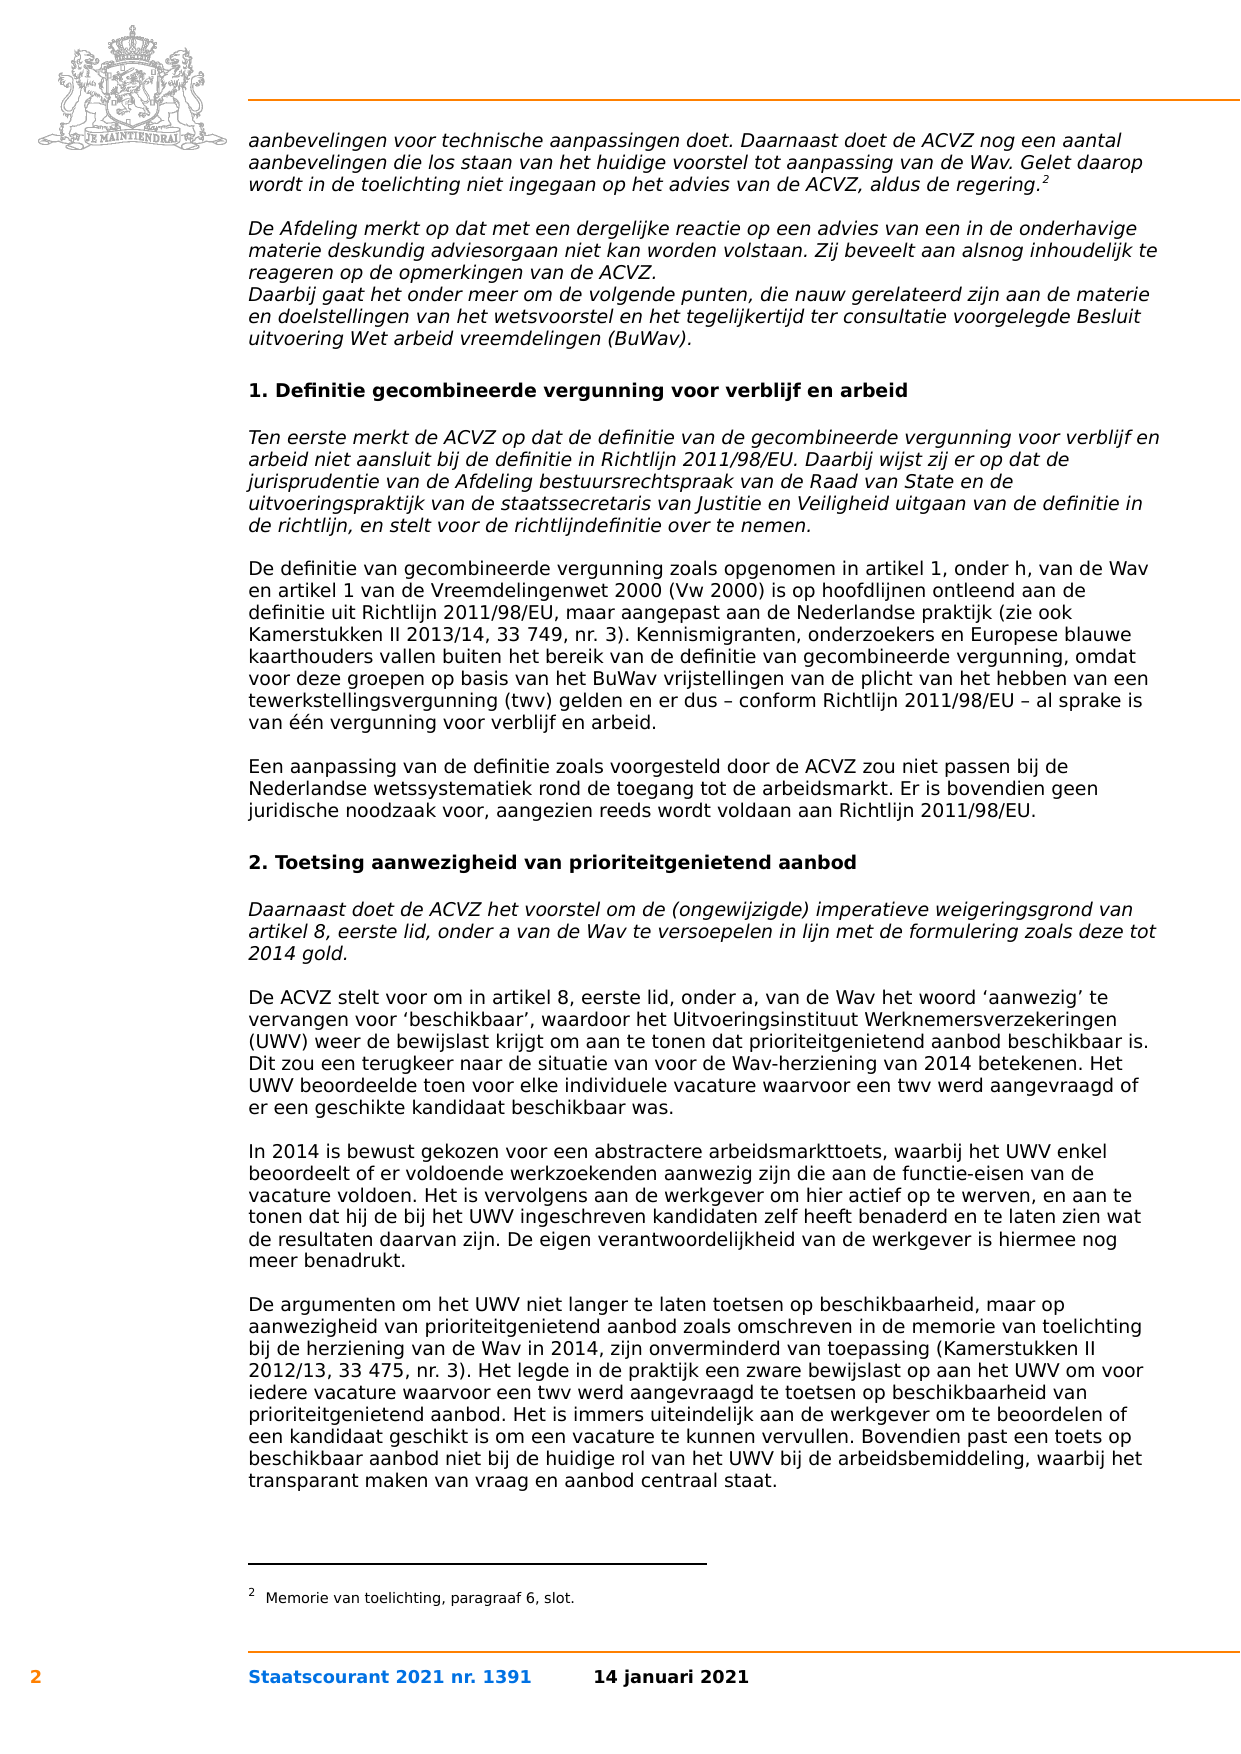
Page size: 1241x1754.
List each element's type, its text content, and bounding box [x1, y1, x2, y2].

text In 2014 is bewust gekozen voor een abstractere arbeidsmarkttoets, waarbij het UWV enkel beoordeelt of er voldoende werkzoekenden aanwezig zijn die aan de functie-eisen van de vacature voldoen. Het is vervolgens aan de werkgever om hier actief op te werven, en aan te tonen dat hij de bij het UWV ingeschreven kandidaten zelf heeft benaderd en te laten zien wat de resultaten daarvan zijn. De eigen verantwoordelijkheid van de werkgever is hiermee nog meer benadrukt. [248, 1141, 1163, 1272]
text Ten eerste merkt de ACVZ op dat de definitie van de gecombineerde vergunning voor verblijf en arbeid niet aansluit bij de definitie in Richtlijn 2011/98/EU. Daarbij wijst zij er op dat de jurisprudentie van de Afdeling bestuursrechtspraak van de Raad van State en de uitvoeringspraktijk van de staatssecretaris van Justitie en Veiligheid uitgaan van de definitie in de richtlijn, en stelt voor de richtlijndefinitie over te nemen. [248, 427, 1163, 536]
text De Afdeling merkt op dat met een dergelijke reactie op een advies van een in de onderhavige materie deskundig adviesorgaan niet kan worden volstaan. Zij beveelt aan alsnog inhoudelijk te reageren op de opmerkingen van de ACVZ. [248, 218, 1163, 284]
text aanbevelingen voor technische aanpassingen doet. Daarnaast doet de ACVZ nog een aantal aanbevelingen die los staan van het huidige voorstel tot aanpassing van de Wav. Gelet daarop wordt in de toelichting niet ingegaan op het advies van de ACVZ, aldus de regering. [248, 130, 1163, 196]
text Daarbij gaat het onder meer om de volgende punten, die nauw gerelateerd zijn aan de materie en doelstellingen van het wetsvoorstel en het tegelijkertijd ter consultatie voorgelegde Besluit uitvoering Wet arbeid vreemdelingen (BuWav). [248, 284, 1163, 349]
subtitle 1. Definitie gecombineerde vergunning voor verblijf en arbeid [248, 379, 1163, 402]
text De definitie van gecombineerde vergunning zoals opgenomen in artikel 1, onder h, van de Wav en artikel 1 van de Vreemdelingenwet 2000 (Vw 2000) is op hoofdlijnen ontleend aan de definitie uit Richtlijn 2011/98/EU, maar aangepast aan de Nederlandse praktijk (zie ook Kamerstukken II 2013/14, 33 749, nr. 3). Kennismigranten, onderzoekers en Europese blauwe kaarthouders vallen buiten het bereik van de definitie van gecombineerde vergunning, omdat voor deze groepen op basis van het BuWav vrijstellingen van de plicht van het hebben van een tewerkstellingsvergunning (twv) gelden en er dus – conform Richtlijn 2011/98/EU – al sprake is van één vergunning voor verblijf en arbeid. [248, 558, 1163, 734]
text Memorie van toelichting, paragraaf 6, slot. [248, 1586, 1163, 1608]
text De ACVZ stelt voor om in artikel 8, eerste lid, onder a, van de Wav het woord ‘aanwezig’ te vervangen voor ‘beschikbaar’, waardoor het Uitvoeringsinstituut Werknemersverzekeringen (UWV) weer de bewijslast krijgt om aan te tonen dat prioriteitgenietend aanbod beschikbaar is. Dit zou een terugkeer naar de situatie van voor de Wav-herziening van 2014 betekenen. Het UWV beoordeelde toen voor elke individuele vacature waarvoor een twv werd aangevraagd of er een geschikte kandidaat beschikbaar was. [248, 987, 1163, 1119]
text Daarnaast doet de ACVZ het voorstel om de (ongewijzigde) imperatieve weigeringsgrond van artikel 8, eerste lid, onder a van de Wav te versoepelen in lijn met de formulering zoals deze tot 2014 gold. [248, 899, 1163, 965]
text De argumenten om het UWV niet langer te laten toetsen op beschikbaarheid, maar op aanwezigheid van prioriteitgenietend aanbod zoals omschreven in de memorie van toelichting bij de herziening van de Wav in 2014, zijn onverminderd van toepassing (Kamerstukken II 2012/13, 33 475, nr. 3). Het legde in de praktijk een zware bewijslast op aan het UWV om voor iedere vacature waarvoor een twv werd aangevraagd te toetsen op beschikbaarheid van prioriteitgenietend aanbod. Het is immers uiteindelijk aan de werkgever om te beoordelen of een kandidaat geschikt is om een vacature te kunnen vervullen. Bovendien past een toets op beschikbaar aanbod niet bij de huidige rol van het UWV bij de arbeidsbemiddeling, waarbij het transparant maken van vraag en aanbod centraal staat. [248, 1294, 1163, 1492]
subtitle 2. Toetsing aanwezigheid van prioriteitgenietend aanbod [248, 852, 1163, 874]
picture [38, 25, 227, 150]
text Een aanpassing van de definitie zoals voorgesteld door de ACVZ zou niet passen bij de Nederlandse wetssystematiek rond de toegang tot de arbeidsmarkt. Er is bovendien geen juridische noodzaak voor, aangezien reeds wordt voldaan aan Richtlijn 2011/98/EU. [248, 756, 1163, 822]
